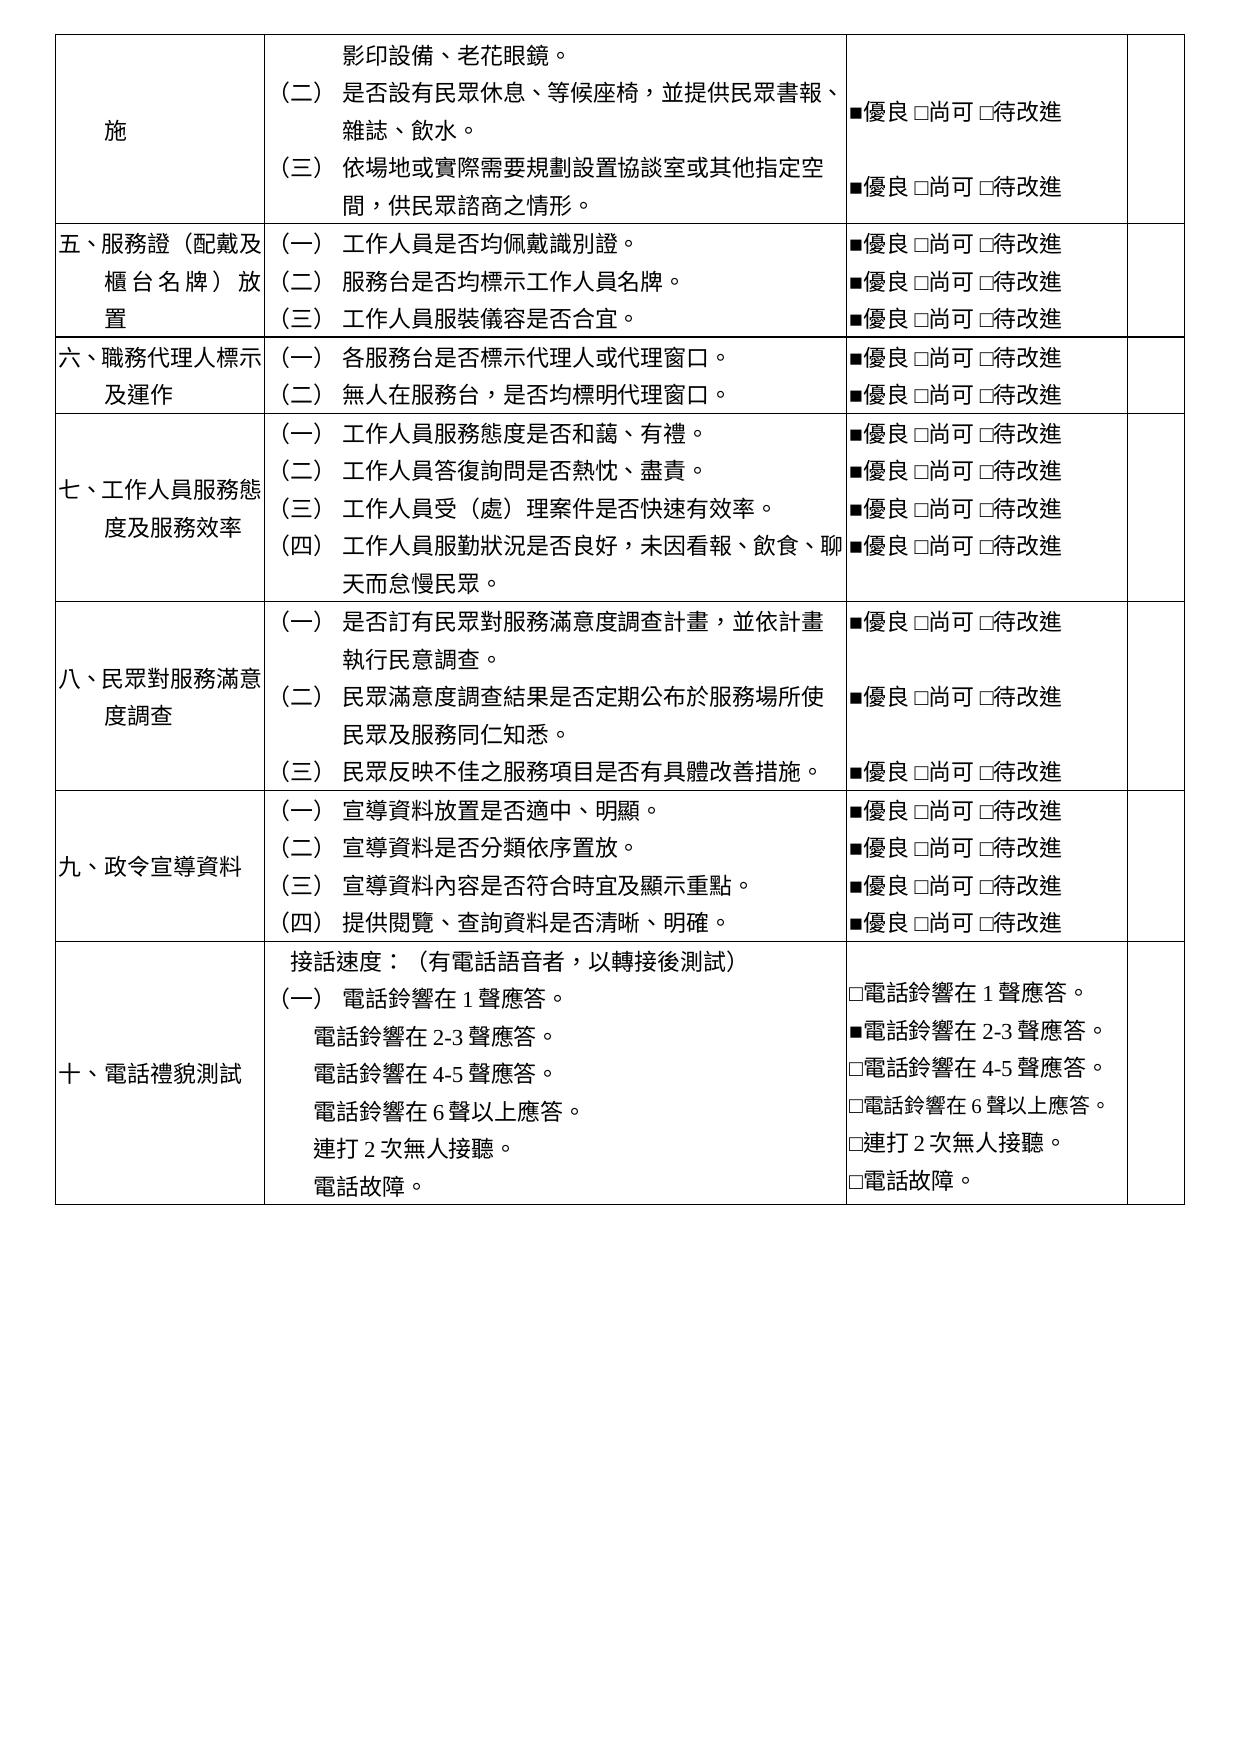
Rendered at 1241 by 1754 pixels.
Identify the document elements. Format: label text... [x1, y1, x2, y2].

table_cell ■優良 □尚可 □待改進 ■優良 □尚可 □待改進 ■優良 □尚可 □待改進 ■優良 □尚可 □待改進 [847, 791, 1127, 941]
table_cell 工作人員是否均佩戴識別證。 服務台是否均標示工作人員名牌。 工作人員服裝儀容是否合宜。 [265, 224, 846, 336]
table_cell ■優良 □尚可 □待改進 ■優良 □尚可 □待改進 [847, 35, 1127, 223]
table_cell 九、政令宣導資料 [56, 791, 264, 941]
table_cell □電話鈴響在1聲應答。 ■電話鈴響在2-3聲應答。 □電話鈴響在4-5聲應答。 □電話鈴響在6聲以上應答。 □連打2次無人接聽。 □電話故障。 [847, 942, 1127, 1204]
table_cell 十、電話禮貌測試 [56, 942, 264, 1204]
table_cell ■優良 □尚可 □待改進 ■優良 □尚可 □待改進 ■優良 □尚可 □待改進 [847, 602, 1127, 789]
table_cell 五、服務證（配戴及櫃台名牌）放置 [56, 224, 264, 336]
table_cell 是否訂有民眾對服務滿意度調查計畫，並依計畫執行民意調查。 民眾滿意度調查結果是否定期公布於服務場所使民眾及服務同仁知悉。 民眾反映不佳之服務項目是否有具體改善措施。 [265, 602, 846, 789]
table_cell [1128, 224, 1184, 336]
table_cell ■優良 □尚可 □待改進 ■優良 □尚可 □待改進 ■優良 □尚可 □待改進 ■優良 □尚可 □待改進 [847, 414, 1127, 601]
table_cell 八、民眾對服務滿意度調查 [56, 602, 264, 789]
table_cell ■優良 □尚可 □待改進 ■優良 □尚可 □待改進 ■優良 □尚可 □待改進 [847, 224, 1127, 336]
table_cell ■優良 □尚可 □待改進 ■優良 □尚可 □待改進 [847, 338, 1127, 412]
table_cell 工作人員服務態度是否和藹、有禮。 工作人員答復詢問是否熱忱、盡責。 工作人員受（處）理案件是否快速有效率。 工作人員服勤狀況是否良好，未因看報、飲食、聊天而怠慢民眾。 [265, 414, 846, 601]
table_cell [1128, 942, 1184, 1204]
table_cell [1128, 35, 1184, 223]
table_cell 各服務台是否標示代理人或代理窗口。 無人在服務台，是否均標明代理窗口。 [265, 338, 846, 412]
table_cell [1128, 414, 1184, 601]
table_cell [1128, 338, 1184, 412]
table_cell 六、職務代理人標示及運作 [56, 338, 264, 412]
table_cell 接話速度：（有電話語音者，以轉接後測試） 電話鈴響在1聲應答。 電話鈴響在2-3聲應答。 電話鈴響在4-5聲應答。 電話鈴響在6聲以上應答。 連打2次無人接聽。 電話故障。 [265, 942, 846, 1204]
table_cell 施 [56, 35, 264, 223]
table_cell [1128, 791, 1184, 941]
table_cell 七、工作人員服務態度及服務效率 [56, 414, 264, 601]
table_cell [1128, 602, 1184, 789]
table_cell 民眾書寫桌椅文具等是否齊備，及是否提供電話、影印設備、老花眼鏡。 是否設有民眾休息、等候座椅，並提供民眾書報、雜誌、飲水。 依場地或實際需要規劃設置協談室或其他指定空間，供民眾諮商之情形。 [265, 35, 846, 223]
table_cell 宣導資料放置是否適中、明顯。 宣導資料是否分類依序置放。 宣導資料內容是否符合時宜及顯示重點。 提供閱覽、查詢資料是否清晰、明確。 [265, 791, 846, 941]
